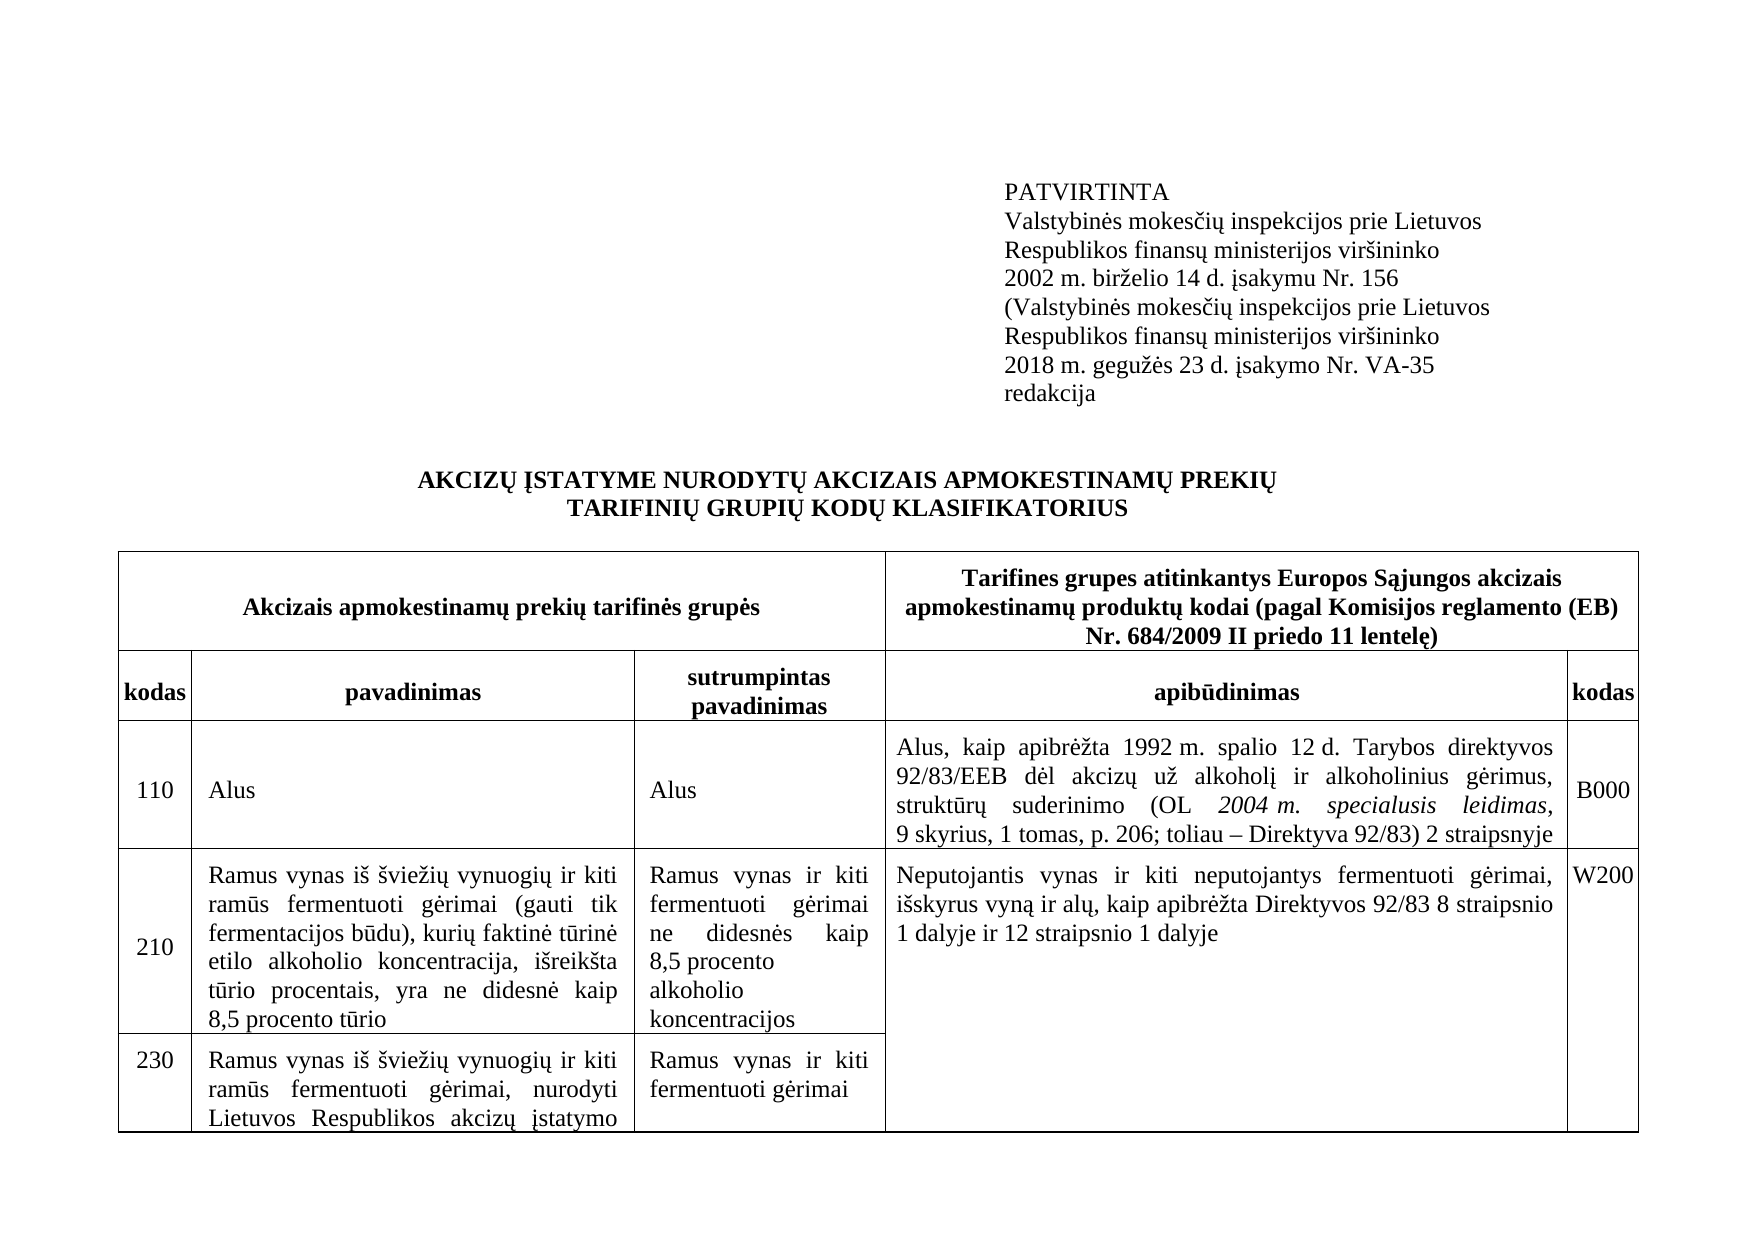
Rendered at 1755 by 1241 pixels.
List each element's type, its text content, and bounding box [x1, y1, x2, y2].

table_cell Alus, kaip apibrėžta 1992 m. spalio 12 d. Tarybos direktyvos 92/83/EEB dėl akcizų už alkoholį ir alkoholinius gėrimus, struktūrų suderinimo (OL 2004 m. specialusis leidimas, 9 skyrius, 1 tomas, p. 206; toliau – Direktyva 92/83) 2 straipsnyje [886, 721, 1567, 847]
text PATVIRTINTA [1004, 177, 1577, 206]
table_cell 210 [119, 849, 191, 1033]
text redakcija [1004, 378, 1577, 407]
text Valstybinės mokesčių inspekcijos prie Lietuvos [1004, 206, 1577, 235]
text (Valstybinės mokesčių inspekcijos prie Lietuvos [1004, 292, 1577, 321]
table_cell kodas [1568, 651, 1638, 720]
table_cell Alus [635, 721, 885, 847]
table_cell kodas [119, 651, 191, 720]
table_cell Ramus vynas iš šviežių vynuogių ir kiti ramūs fermentuoti gėrimai, nurodyti Lietuvos Respublikos akcizų įstatymo [192, 1034, 634, 1131]
text TARIFINIŲ GRUPIŲ KODŲ KLASIFIKATORIUS [118, 493, 1577, 522]
text AKCIZŲ ĮSTATYME NURODYTŲ AKCIZAIS APMOKESTINAMŲ PREKIŲ [118, 465, 1577, 493]
table_cell 110 [119, 721, 191, 847]
table_cell Ramus vynas iš šviežių vynuogių ir kiti ramūs fermentuoti gėrimai (gauti tik fermentacijos būdu), kurių faktinė tūrinė etilo alkoholio koncentracija, išreikšta tūrio procentais, yra ne didesnė kaip 8,5 procento tūrio [192, 849, 634, 1033]
table_cell 230 [119, 1034, 191, 1131]
table_cell B000 [1568, 721, 1638, 847]
table_cell Alus [192, 721, 634, 847]
table_cell pavadinimas [192, 651, 634, 720]
table_cell sutrumpintas pavadinimas [635, 651, 885, 720]
table_header Tarifines grupes atitinkantys Europos Sąjungos akcizais apmokestinamų produktų kodai (pagal Komisijos reglamento (EB) Nr. 684/2009 II priedo 11 lentelę) [886, 552, 1638, 650]
table_cell Ramus vynas ir kiti fermentuoti gėrimai [635, 1034, 885, 1131]
table_cell W200 [1568, 849, 1638, 1131]
text Respublikos finansų ministerijos viršininko [1004, 321, 1577, 350]
table_header Akcizais apmokestinamų prekių tarifinės grupės [119, 552, 885, 650]
text Respublikos finansų ministerijos viršininko [1004, 235, 1577, 263]
table_cell apibūdinimas [886, 651, 1567, 720]
table_cell Neputojantis vynas ir kiti neputojantys fermentuoti gėrimai, išskyrus vyną ir alų, kaip apibrėžta Direktyvos 92/83 8 straipsnio 1 dalyje ir 12 straipsnio 1 dalyje [886, 849, 1567, 1131]
table_cell Ramus vynas ir kiti fermentuoti gėrimai ne didesnės kaip 8,5 procento alkoholio koncentracijos [635, 849, 885, 1033]
text 2002 m. birželio 14 d. įsakymu Nr. 156 [1004, 263, 1577, 292]
text 2018 m. gegužės 23 d. įsakymo Nr. VA-35 [1004, 350, 1577, 378]
